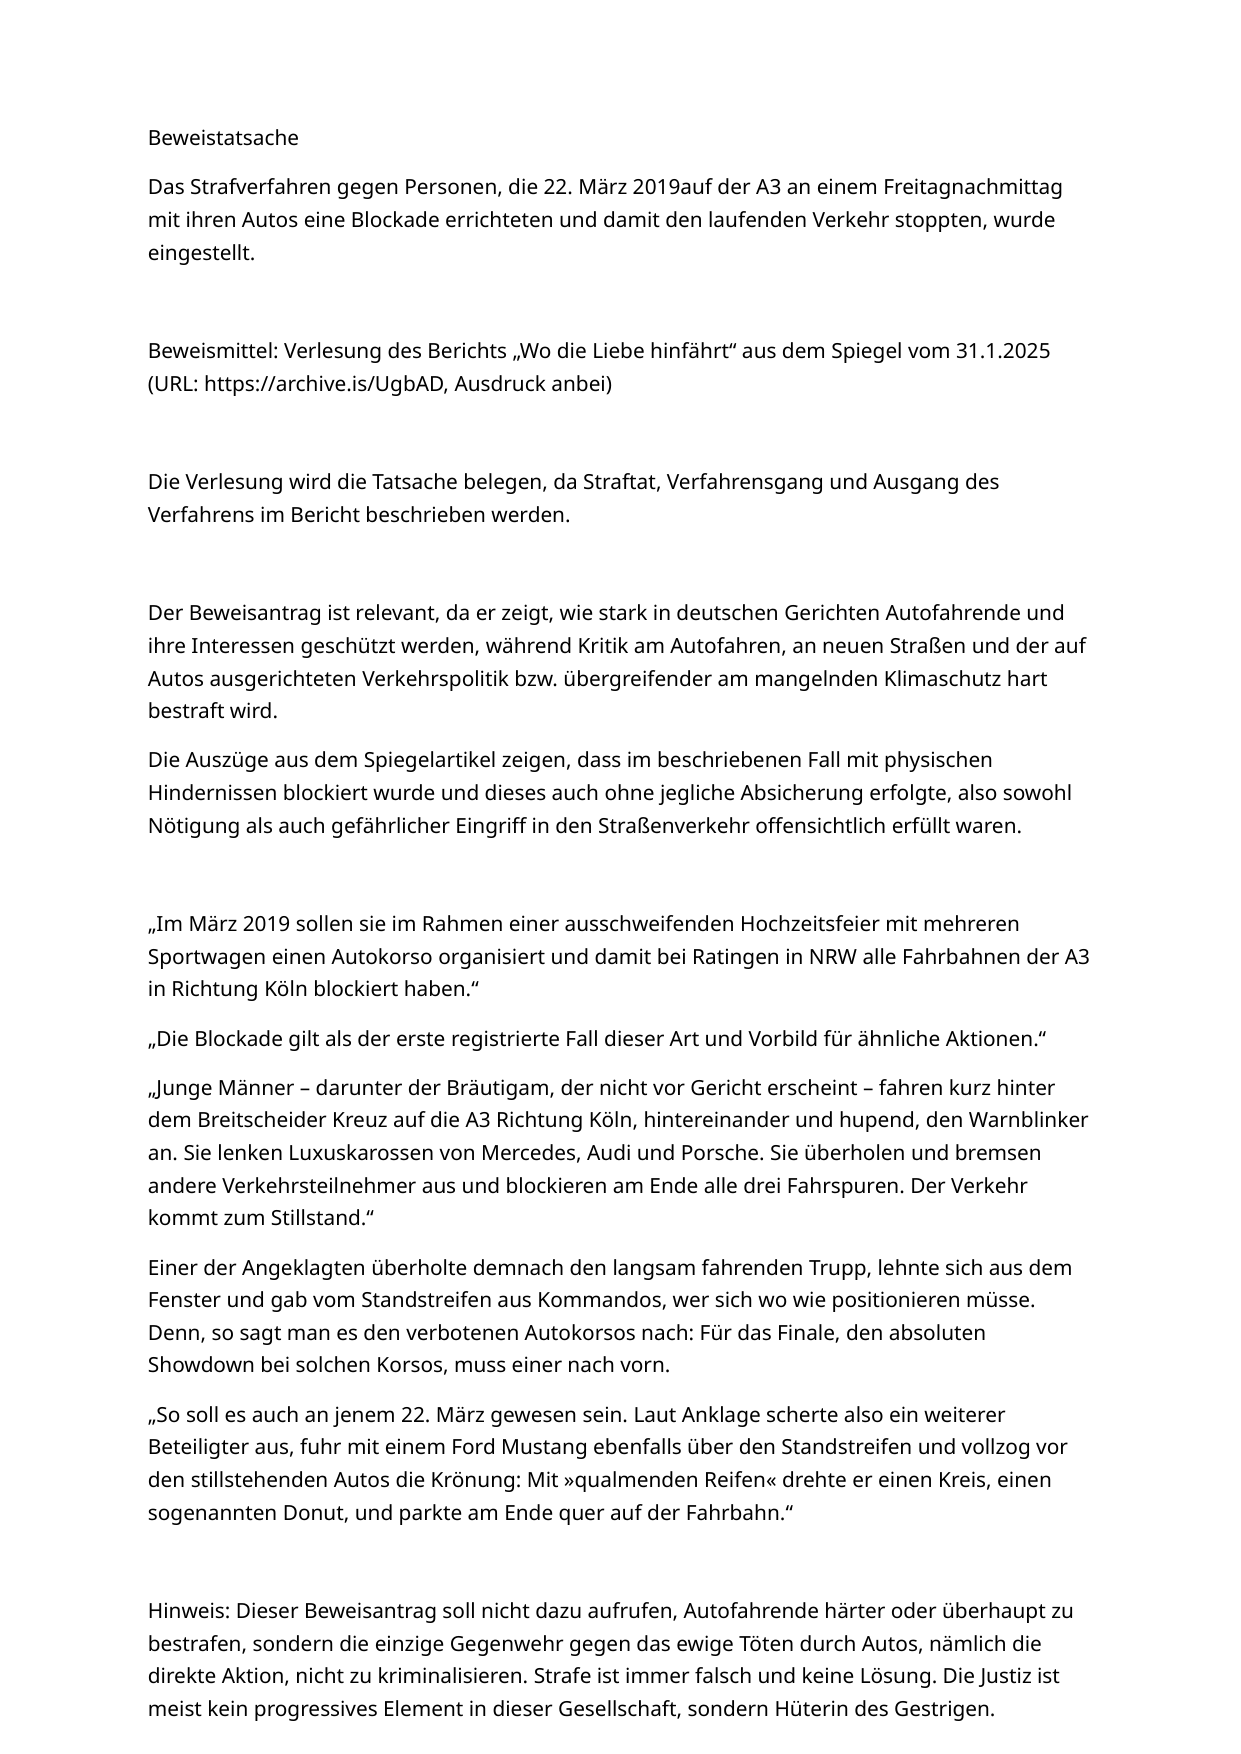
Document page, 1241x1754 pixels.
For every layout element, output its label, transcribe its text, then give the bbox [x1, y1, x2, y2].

text „Junge Männer – darunter der Bräutigam, der nicht vor Gericht erscheint – fahren kurz hinter dem Breitscheider Kreuz auf die A3 Richtung Köln, hintereinander und hupend, den Warnblinker an. Sie lenken Luxuskarossen von Mercedes, Audi und Porsche. Sie überholen und bremsen andere Verkehrsteilnehmer aus und blockieren am Ende alle drei Fahrspuren. Der Verkehr kommt zum Stillstand.“ [148, 1073, 1093, 1232]
text „Im März 2019 sollen sie im Rahmen einer ausschweifenden Hochzeitsfeier mit mehreren Sportwagen einen Autokorso organisiert und damit bei Ratingen in NRW alle Fahrbahnen der A3 in Richtung Köln blockiert haben.“ [148, 909, 1093, 1003]
text „So soll es auch an jenem 22. März gewesen sein. Laut Anklage scherte also ein weiterer Beteiligter aus, fuhr mit einem Ford Mustang ebenfalls über den Standstreifen und vollzog vor den stillstehenden Autos die Krönung: Mit »qualmenden Reifen« drehte er einen Kreis, einen sogenannten Donut, und parkte am Ende quer auf der Fahrbahn.“ [148, 1400, 1093, 1526]
text „Die Blockade gilt als der erste registrierte Fall dieser Art und Vorbild für ähnliche Aktionen.“ [148, 1024, 1093, 1052]
text Einer der Angeklagten überholte demnach den langsam fahrenden Trupp, lehnte sich aus dem Fenster und gab vom Standstreifen aus Kommandos, wer sich wo wie positionieren müsse. Denn, so sagt man es den verbotenen Autokorsos nach: Für das Finale, den absoluten Showdown bei solchen Korsos, muss einer nach vorn. [148, 1253, 1093, 1379]
text Die Verlesung wird die Tatsache belegen, da Straftat, Verfahrensgang und Ausgang des Verfahrens im Bericht beschrieben werden. [148, 467, 1093, 528]
text Hinweis: Dieser Beweisantrag soll nicht dazu aufrufen, Autofahrende härter oder überhaupt zu bestrafen, sondern die einzige Gegenwehr gegen das ewige Töten durch Autos, nämlich die direkte Aktion, nicht zu kriminalisieren. Strafe ist immer falsch und keine Lösung. Die Justiz ist meist kein progressives Element in dieser Gesellschaft, sondern Hüterin des Gestrigen. [148, 1596, 1093, 1722]
text Die Auszüge aus dem Spiegelartikel zeigen, dass im beschriebenen Fall mit physischen Hindernissen blockiert wurde und dieses auch ohne jegliche Absicherung erfolgte, also sowohl Nötigung als auch gefährlicher Eingriff in den Straßenverkehr offensichtlich erfüllt waren. [148, 746, 1093, 839]
text Der Beweisantrag ist relevant, da er zeigt, wie stark in deutschen Gerichten Autofahrende und ihre Interessen geschützt werden, während Kritik am Autofahren, an neuen Straßen und der auf Autos ausgerichteten Verkehrspolitik bzw. übergreifender am mangelnden Klimaschutz hart bestraft wird. [148, 598, 1093, 725]
text Beweistatsache [148, 123, 1093, 152]
text Das Strafverfahren gegen Personen, die 22. März 2019auf der A3 an einem Freitagnachmittag mit ihren Autos eine Blockade errichteten und damit den laufenden Verkehr stoppten, wurde eingestellt. [148, 172, 1093, 266]
text Beweismittel: Verlesung des Berichts „Wo die Liebe hinfährt“ aus dem Spiegel vom 31.1.2025 (URL: https://archive.is/UgbAD, Ausdruck anbei) [148, 336, 1093, 397]
